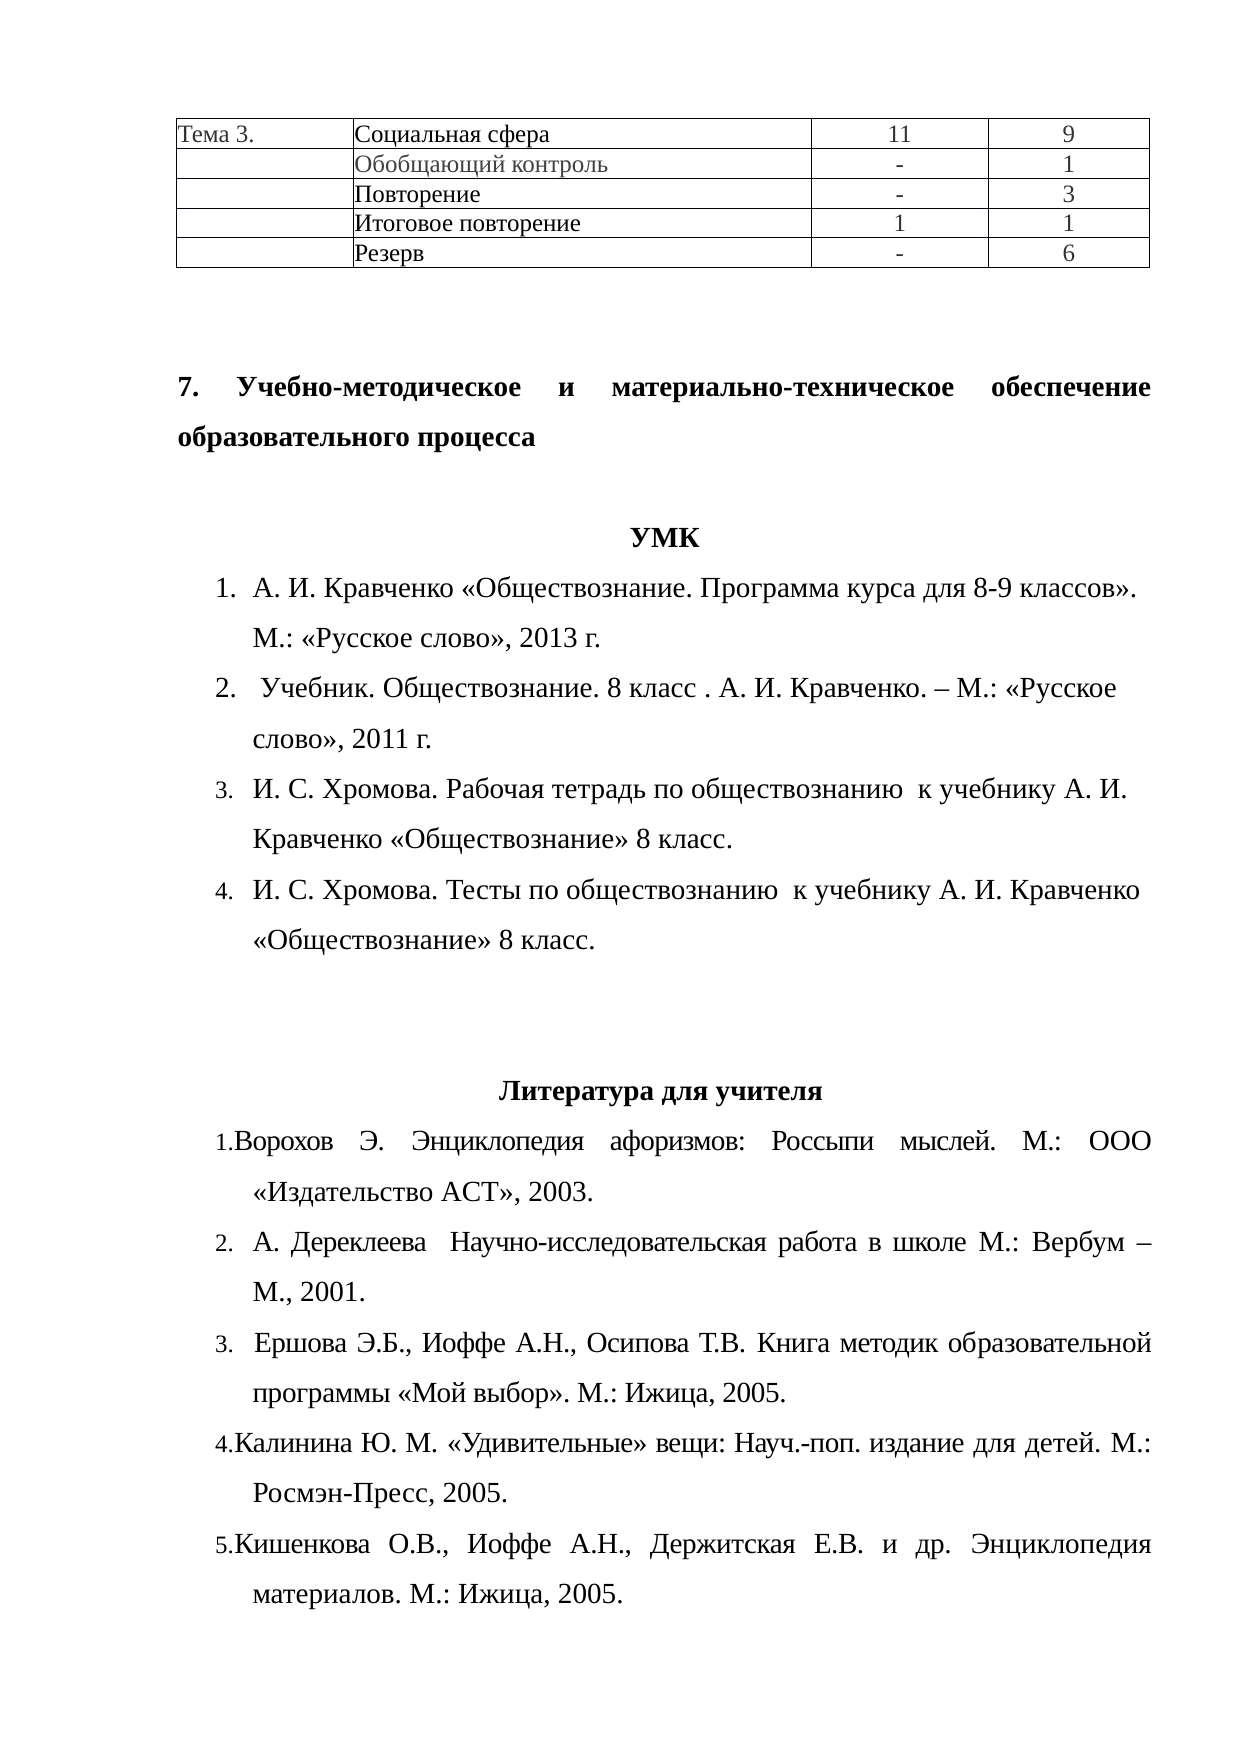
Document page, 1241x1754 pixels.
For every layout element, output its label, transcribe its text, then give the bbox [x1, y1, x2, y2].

table_cell Тема 3. [177, 119, 353, 148]
table_cell Итоговое повторение [354, 209, 811, 237]
table_cell 11 [812, 119, 988, 148]
table_cell 1 [989, 149, 1149, 178]
table_cell Социальная сфера [354, 119, 811, 148]
table_cell [177, 209, 353, 237]
list Калинина Ю. М. «Удивительные» вещи: Науч.-поп. издание для детей. М.: Росмэн-Пресс, 2005. [215, 1425, 1152, 1509]
table_cell [177, 179, 353, 207]
text УМК [177, 520, 1152, 553]
list Ворохов Э. Энциклопедия афоризмов: Россыпи мыслей. М.: ООО «Издательство ACT», 2003. [215, 1123, 1152, 1207]
table_cell [177, 238, 353, 267]
table_cell - [812, 238, 988, 267]
list И. С. Хромова. Рабочая тетрадь по обществознанию к учебнику А. И. Кравченко «Обществознание» 8 класс. [215, 771, 1152, 855]
text Литература для учителя [177, 1073, 1152, 1107]
table_cell Обобщающий контроль [354, 149, 811, 178]
table_cell 6 [989, 238, 1149, 267]
table_cell - [812, 149, 988, 178]
table_cell - [812, 179, 988, 207]
table_cell Повторение [354, 179, 811, 207]
list Учебник. Обществознание. 8 класс . А. И. Кравченко. – М.: «Русское слово», 2011 г. [215, 671, 1152, 754]
list Ершова Э.Б., Иоффе А.Н., Осипова Т.В. Книга методик образовательной программы «Мой выбор». М.: Ижица, 2005. [215, 1325, 1152, 1408]
table_cell [177, 149, 353, 178]
text 7. Учебно-методическое и материально-техническое обеспечение образовательного процесса [177, 369, 1152, 453]
list И. С. Хромова. Тесты по обществознанию к учебнику А. И. Кравченко «Обществознание» 8 класс. [215, 872, 1152, 956]
table_cell 3 [989, 179, 1149, 207]
list А. И. Кравченко «Обществознание. Программа курса для 8-9 классов». М.: «Русское слово», 2013 г. [215, 570, 1152, 654]
table_cell 9 [989, 119, 1149, 148]
table_cell 1 [812, 209, 988, 237]
table_cell 1 [989, 209, 1149, 237]
table_cell Резерв [354, 238, 811, 267]
list Кишенкова О.В., Иоффе А.Н., Держитская Е.В. и др. Энциклопедия материалов. М.: Ижица, 2005. [215, 1526, 1152, 1610]
list А. Дереклеева Научно-исследовательская работа в школе М.: Вербум – М., 2001. [215, 1224, 1152, 1308]
